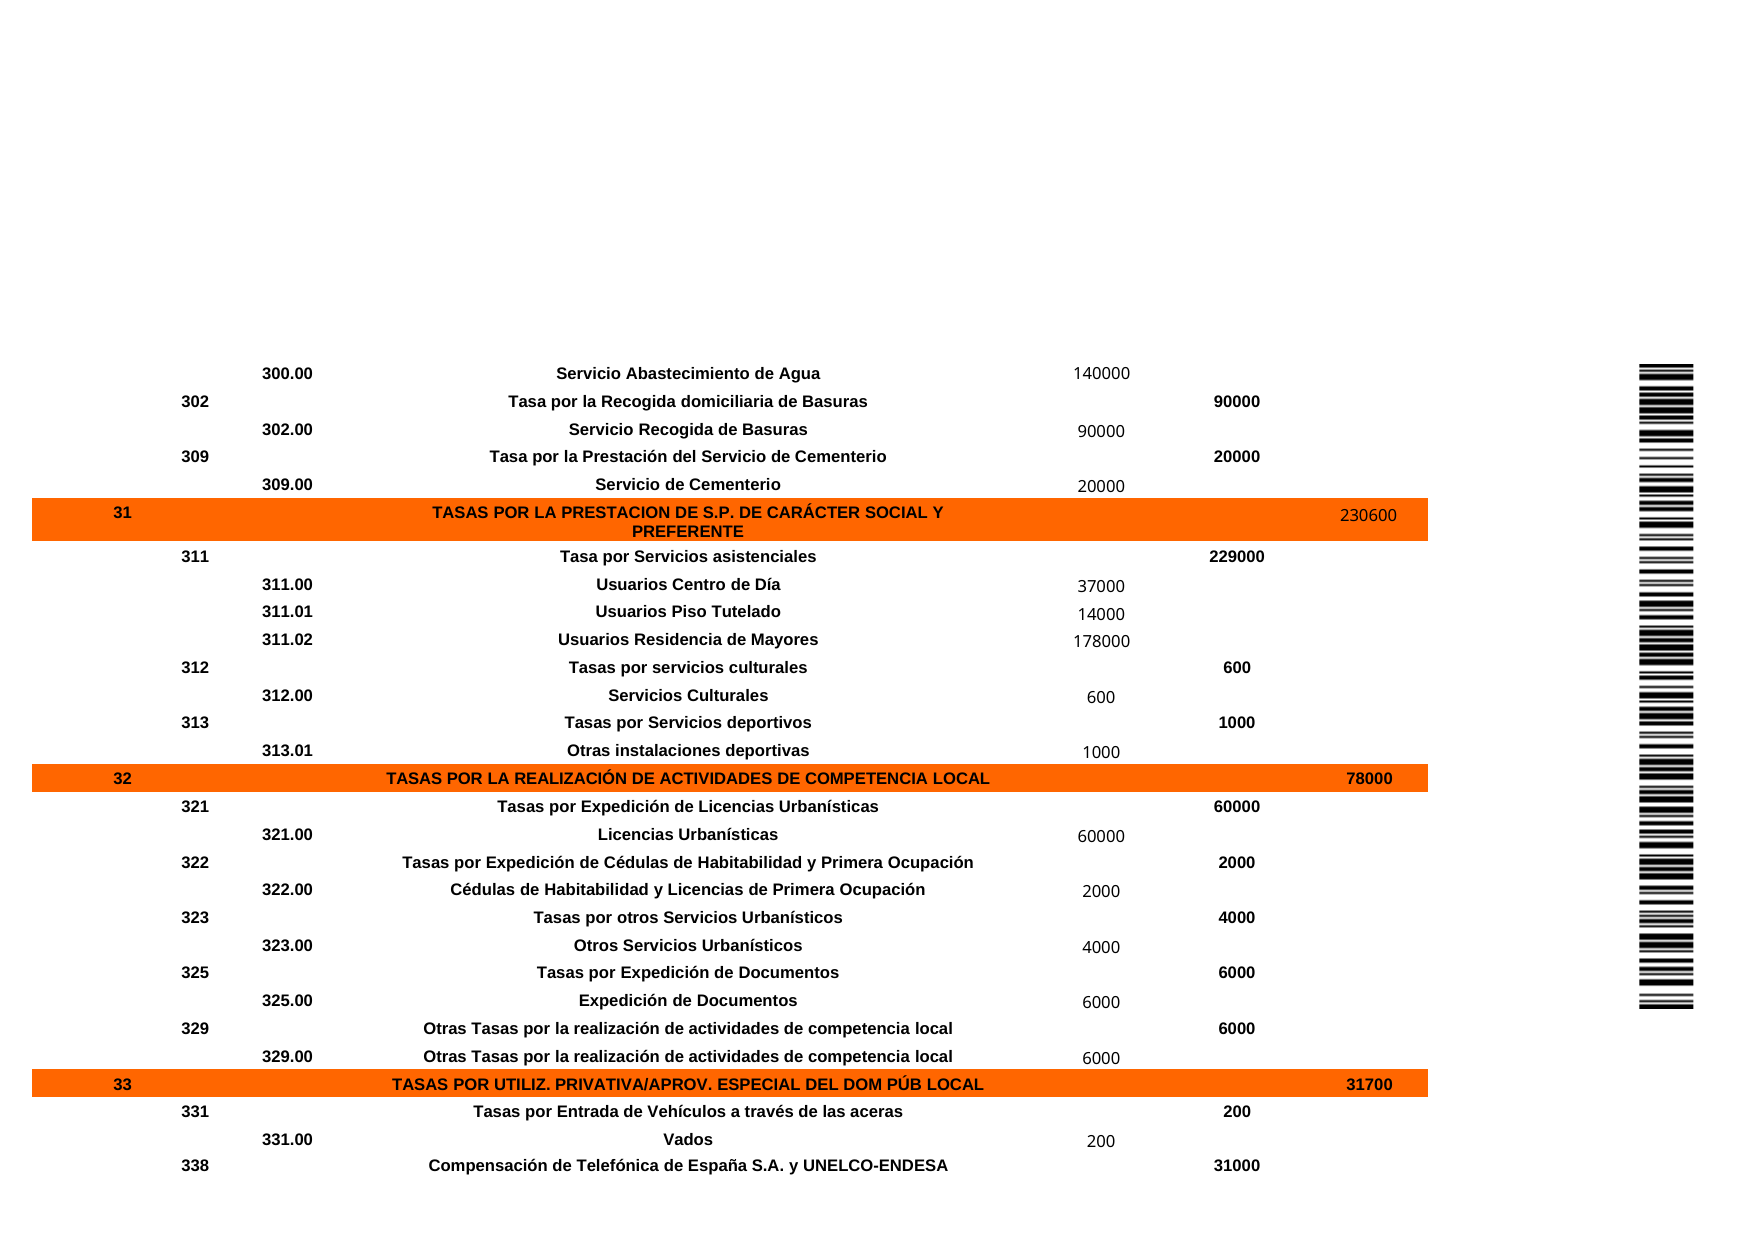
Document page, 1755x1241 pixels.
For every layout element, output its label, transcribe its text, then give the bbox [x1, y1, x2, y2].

table_cell 200 [1036, 1126, 1428, 1154]
table_cell Tasas por Expedición de Cédulas de Habitabilidad y Primera Ocupación [344, 848, 1036, 876]
table_cell 230600 [1036, 498, 1428, 541]
table_cell 322.00 [32, 876, 344, 904]
table_cell Cédulas de Habitabilidad y Licencias de Primera Ocupación [344, 876, 1036, 904]
table_cell Otras instalaciones deportivas [344, 737, 1036, 763]
table_cell 31700 [1036, 1069, 1428, 1097]
table_cell 311 [32, 541, 344, 571]
table_header Servicio Abastecimiento de Agua [344, 364, 1036, 388]
table_cell Tasas por otros Servicios Urbanísticos [344, 904, 1036, 931]
table_cell Compensación de Telefónica de España S.A. y UNELCO-ENDESA [344, 1154, 1036, 1160]
table_cell 60000 [1036, 792, 1428, 821]
table_cell 78000 [1036, 764, 1428, 792]
table_cell 331 [32, 1097, 344, 1126]
table_cell 311.01 [32, 598, 344, 626]
table_cell 6000 [1036, 1015, 1428, 1042]
table_cell 20000 [1036, 471, 1428, 497]
table_cell Usuarios Centro de Día [344, 571, 1036, 598]
table_cell 302 [32, 388, 344, 415]
table_cell Tasas por Expedición de Documentos [344, 959, 1036, 987]
table_header 300.00 [32, 364, 344, 388]
table_cell TASAS POR LA REALIZACIÓN DE ACTIVIDADES DE COMPETENCIA LOCAL [344, 764, 1036, 792]
table_cell 321 [32, 792, 344, 821]
table_cell 302.00 [32, 415, 344, 443]
table_cell 60000 [1036, 821, 1428, 848]
table_cell 31000 [1036, 1154, 1428, 1160]
table_cell Expedición de Documentos [344, 987, 1036, 1014]
table_cell Servicio Recogida de Basuras [344, 415, 1036, 443]
table_cell 309.00 [32, 471, 344, 497]
table_cell 20000 [1036, 443, 1428, 471]
table_cell Vados [344, 1126, 1036, 1154]
table_cell 600 [1036, 654, 1428, 681]
table_cell 178000 [1036, 626, 1428, 654]
table_cell 311.00 [32, 571, 344, 598]
table_cell 32 [32, 764, 344, 792]
table_cell Licencias Urbanísticas [344, 821, 1036, 848]
table_cell 338 [32, 1154, 344, 1160]
table_cell Usuarios Piso Tutelado [344, 598, 1036, 626]
table_cell 311.02 [32, 626, 344, 654]
table_cell 33 [32, 1069, 344, 1097]
table_cell Tasas por Expedición de Licencias Urbanísticas [344, 792, 1036, 821]
table_cell 2000 [1036, 876, 1428, 904]
table_cell 329 [32, 1015, 344, 1042]
table_cell Tasas por servicios culturales [344, 654, 1036, 681]
table_cell 1000 [1036, 737, 1428, 763]
table_cell 37000 [1036, 571, 1428, 598]
table_cell 325.00 [32, 987, 344, 1014]
table_cell TASAS POR UTILIZ. PRIVATIVA/APROV. ESPECIAL DEL DOM PÚB LOCAL [344, 1069, 1036, 1097]
table_cell Servicio de Cementerio [344, 471, 1036, 497]
table_cell 331.00 [32, 1126, 344, 1154]
table_cell 229000 [1036, 541, 1428, 571]
table_cell Otras Tasas por la realización de actividades de competencia local [344, 1015, 1036, 1042]
table_cell Servicios Culturales [344, 681, 1036, 709]
table_cell 90000 [1036, 415, 1428, 443]
table_cell Tasa por Servicios asistenciales [344, 541, 1036, 571]
table_cell Tasa por la Prestación del Servicio de Cementerio [344, 443, 1036, 471]
table_cell 313.01 [32, 737, 344, 763]
table_cell 6000 [1036, 987, 1428, 1014]
table_cell 14000 [1036, 598, 1428, 626]
table_cell 329.00 [32, 1042, 344, 1069]
table_cell 90000 [1036, 388, 1428, 415]
table_cell Otras Tasas por la realización de actividades de competencia local [344, 1042, 1036, 1069]
table_cell 31 [32, 498, 344, 541]
table_cell 309 [32, 443, 344, 471]
table_cell 1000 [1036, 709, 1428, 737]
table_cell Tasas por Entrada de Vehículos a través de las aceras [344, 1097, 1036, 1126]
table_cell 312.00 [32, 681, 344, 709]
table_cell Otros Servicios Urbanísticos [344, 931, 1036, 959]
table_cell 322 [32, 848, 344, 876]
table_cell Usuarios Residencia de Mayores [344, 626, 1036, 654]
table_cell 2000 [1036, 848, 1428, 876]
table_header 140000 [1036, 364, 1428, 388]
table_cell 200 [1036, 1097, 1428, 1126]
table_cell Tasa por la Recogida domiciliaria de Basuras [344, 388, 1036, 415]
table_cell 6000 [1036, 1042, 1428, 1069]
table_cell TASAS POR LA PRESTACION DE S.P. DE CARÁCTER SOCIAL Y PREFERENTE [344, 498, 1036, 541]
table_cell 323.00 [32, 931, 344, 959]
table_cell 4000 [1036, 931, 1428, 959]
table_cell Tasas por Servicios deportivos [344, 709, 1036, 737]
table_cell 600 [1036, 681, 1428, 709]
table_cell 323 [32, 904, 344, 931]
table_cell 4000 [1036, 904, 1428, 931]
table_cell 6000 [1036, 959, 1428, 987]
table_cell 321.00 [32, 821, 344, 848]
table_cell 325 [32, 959, 344, 987]
table_cell 313 [32, 709, 344, 737]
table_cell 312 [32, 654, 344, 681]
